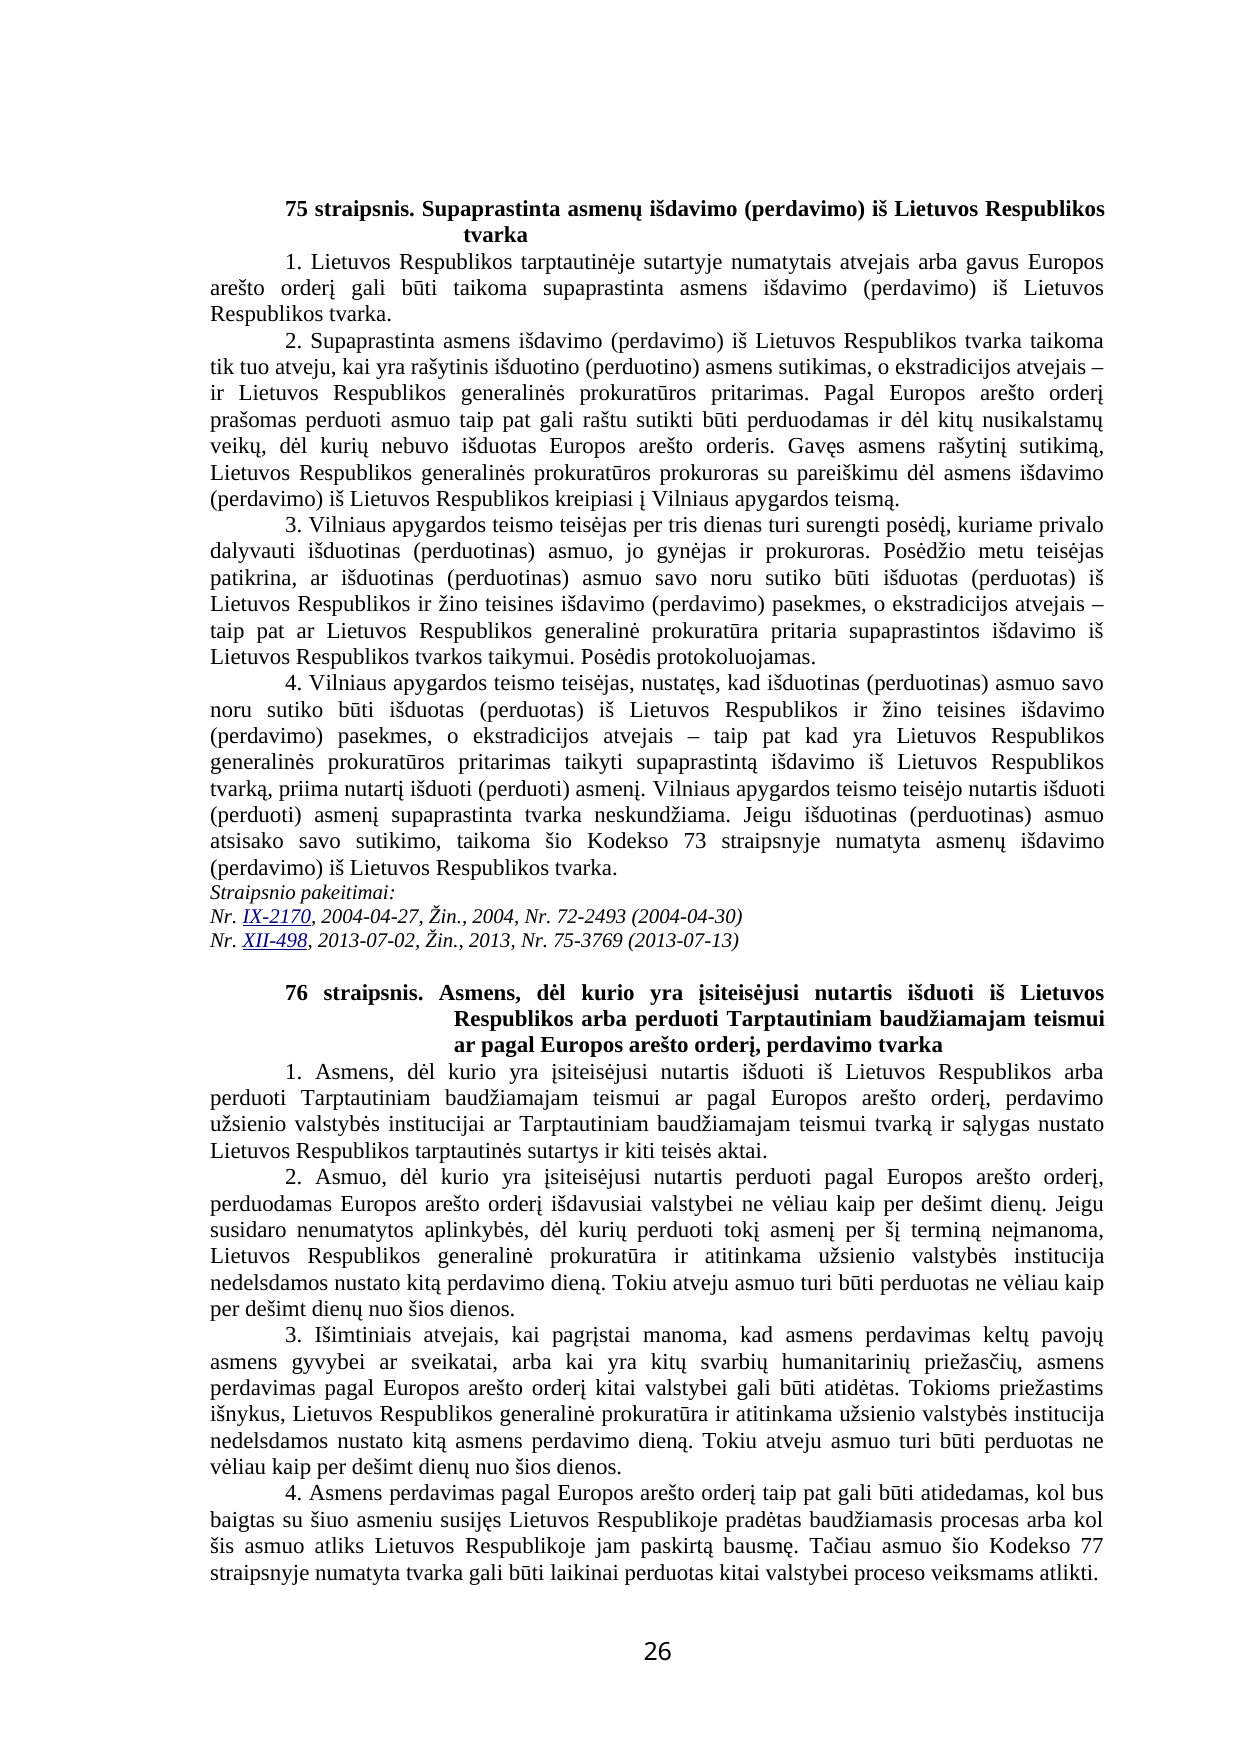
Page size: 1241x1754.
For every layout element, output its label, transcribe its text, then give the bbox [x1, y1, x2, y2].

text 2. Supaprastinta asmens išdavimo (perdavimo) iš Lietuvos Respublikos tvarka taikoma tik tuo atveju, kai yra rašytinis išduotino (perduotino) asmens sutikimas, o ekstradicijos atvejais – ir Lietuvos Respublikos generalinės prokuratūros pritarimas. Pagal Europos arešto orderį prašomas perduoti asmuo taip pat gali raštu sutikti būti perduodamas ir dėl kitų nusikalstamų veikų, dėl kurių nebuvo išduotas Europos arešto orderis. Gavęs asmens rašytinį sutikimą, Lietuvos Respublikos generalinės prokuratūros prokuroras su pareiškimu dėl asmens išdavimo (perdavimo) iš Lietuvos Respublikos kreipiasi į Vilniaus apygardos teismą. [210, 327, 1106, 511]
text 4. Vilniaus apygardos teismo teisėjas, nustatęs, kad išduotinas (perduotinas) asmuo savo noru sutiko būti išduotas (perduotas) iš Lietuvos Respublikos ir žino teisines išdavimo (perdavimo) pasekmes, o ekstradicijos atvejais – taip pat kad yra Lietuvos Respublikos generalinės prokuratūros pritarimas taikyti supaprastintą išdavimo iš Lietuvos Respublikos tvarką, priima nutartį išduoti (perduoti) asmenį. Vilniaus apygardos teismo teisėjo nutartis išduoti (perduoti) asmenį supaprastinta tvarka neskundžiama. Jeigu išduotinas (perduotinas) asmuo atsisako savo sutikimo, taikoma šio Kodekso 73 straipsnyje numatyta asmenų išdavimo (perdavimo) iš Lietuvos Respublikos tvarka. [210, 669, 1106, 880]
text Straipsnio pakeitimai: [210, 880, 1106, 904]
text 1. Asmens, dėl kurio yra įsiteisėjusi nutartis išduoti iš Lietuvos Respublikos arba perduoti Tarptautiniam baudžiamajam teismui ar pagal Europos arešto orderį, perdavimo užsienio valstybės institucijai ar Tarptautiniam baudžiamajam teismui tvarką ir sąlygas nustato Lietuvos Respublikos tarptautinės sutartys ir kiti teisės aktai. [210, 1058, 1106, 1163]
text 2. Asmuo, dėl kurio yra įsiteisėjusi nutartis perduoti pagal Europos arešto orderį, perduodamas Europos arešto orderį išdavusiai valstybei ne vėliau kaip per dešimt dienų. Jeigu susidaro nenumatytos aplinkybės, dėl kurių perduoti tokį asmenį per šį terminą neįmanoma, Lietuvos Respublikos generalinė prokuratūra ir atitinkama užsienio valstybės institucija nedelsdamos nustato kitą perdavimo dieną. Tokiu atveju asmuo turi būti perduotas ne vėliau kaip per dešimt dienų nuo šios dienos. [210, 1163, 1106, 1321]
text 76 straipsnis. Asmens, dėl kurio yra įsiteisėjusi nutartis išduoti iš Lietuvos Respublikos arba perduoti Tarptautiniam baudžiamajam teismui ar pagal Europos arešto orderį, perdavimo tvarka [285, 979, 1106, 1058]
text Nr. XII-498, 2013-07-02, Žin., 2013, Nr. 75-3769 (2013-07-13) [210, 928, 1106, 952]
text 3. Išimtiniais atvejais, kai pagrįstai manoma, kad asmens perdavimas keltų pavojų asmens gyvybei ar sveikatai, arba kai yra kitų svarbių humanitarinių priežasčių, asmens perdavimas pagal Europos arešto orderį kitai valstybei gali būti atidėtas. Tokioms priežastims išnykus, Lietuvos Respublikos generalinė prokuratūra ir atitinkama užsienio valstybės institucija nedelsdamos nustato kitą asmens perdavimo dieną. Tokiu atveju asmuo turi būti perduotas ne vėliau kaip per dešimt dienų nuo šios dienos. [210, 1321, 1106, 1479]
text 4. Asmens perdavimas pagal Europos arešto orderį taip pat gali būti atidedamas, kol bus baigtas su šiuo asmeniu susijęs Lietuvos Respublikoje pradėtas baudžiamasis procesas arba kol šis asmuo atliks Lietuvos Respublikoje jam paskirtą bausmę. Tačiau asmuo šio Kodekso 77 straipsnyje numatyta tvarka gali būti laikinai perduotas kitai valstybei proceso veiksmams atlikti. [210, 1479, 1106, 1585]
text 75 straipsnis. Supaprastinta asmenų išdavimo (perdavimo) iš Lietuvos Respublikos tvarka [285, 195, 1106, 248]
text Nr. IX-2170, 2004-04-27, Žin., 2004, Nr. 72-2493 (2004-04-30) [210, 904, 1106, 928]
text 3. Vilniaus apygardos teismo teisėjas per tris dienas turi surengti posėdį, kuriame privalo dalyvauti išduotinas (perduotinas) asmuo, jo gynėjas ir prokuroras. Posėdžio metu teisėjas patikrina, ar išduotinas (perduotinas) asmuo savo noru sutiko būti išduotas (perduotas) iš Lietuvos Respublikos ir žino teisines išdavimo (perdavimo) pasekmes, o ekstradicijos atvejais – taip pat ar Lietuvos Respublikos generalinė prokuratūra pritaria supaprastintos išdavimo iš Lietuvos Respublikos tvarkos taikymui. Posėdis protokoluojamas. [210, 511, 1106, 669]
text 1. Lietuvos Respublikos tarptautinėje sutartyje numatytais atvejais arba gavus Europos arešto orderį gali būti taikoma supaprastinta asmens išdavimo (perdavimo) iš Lietuvos Respublikos tvarka. [210, 248, 1106, 327]
